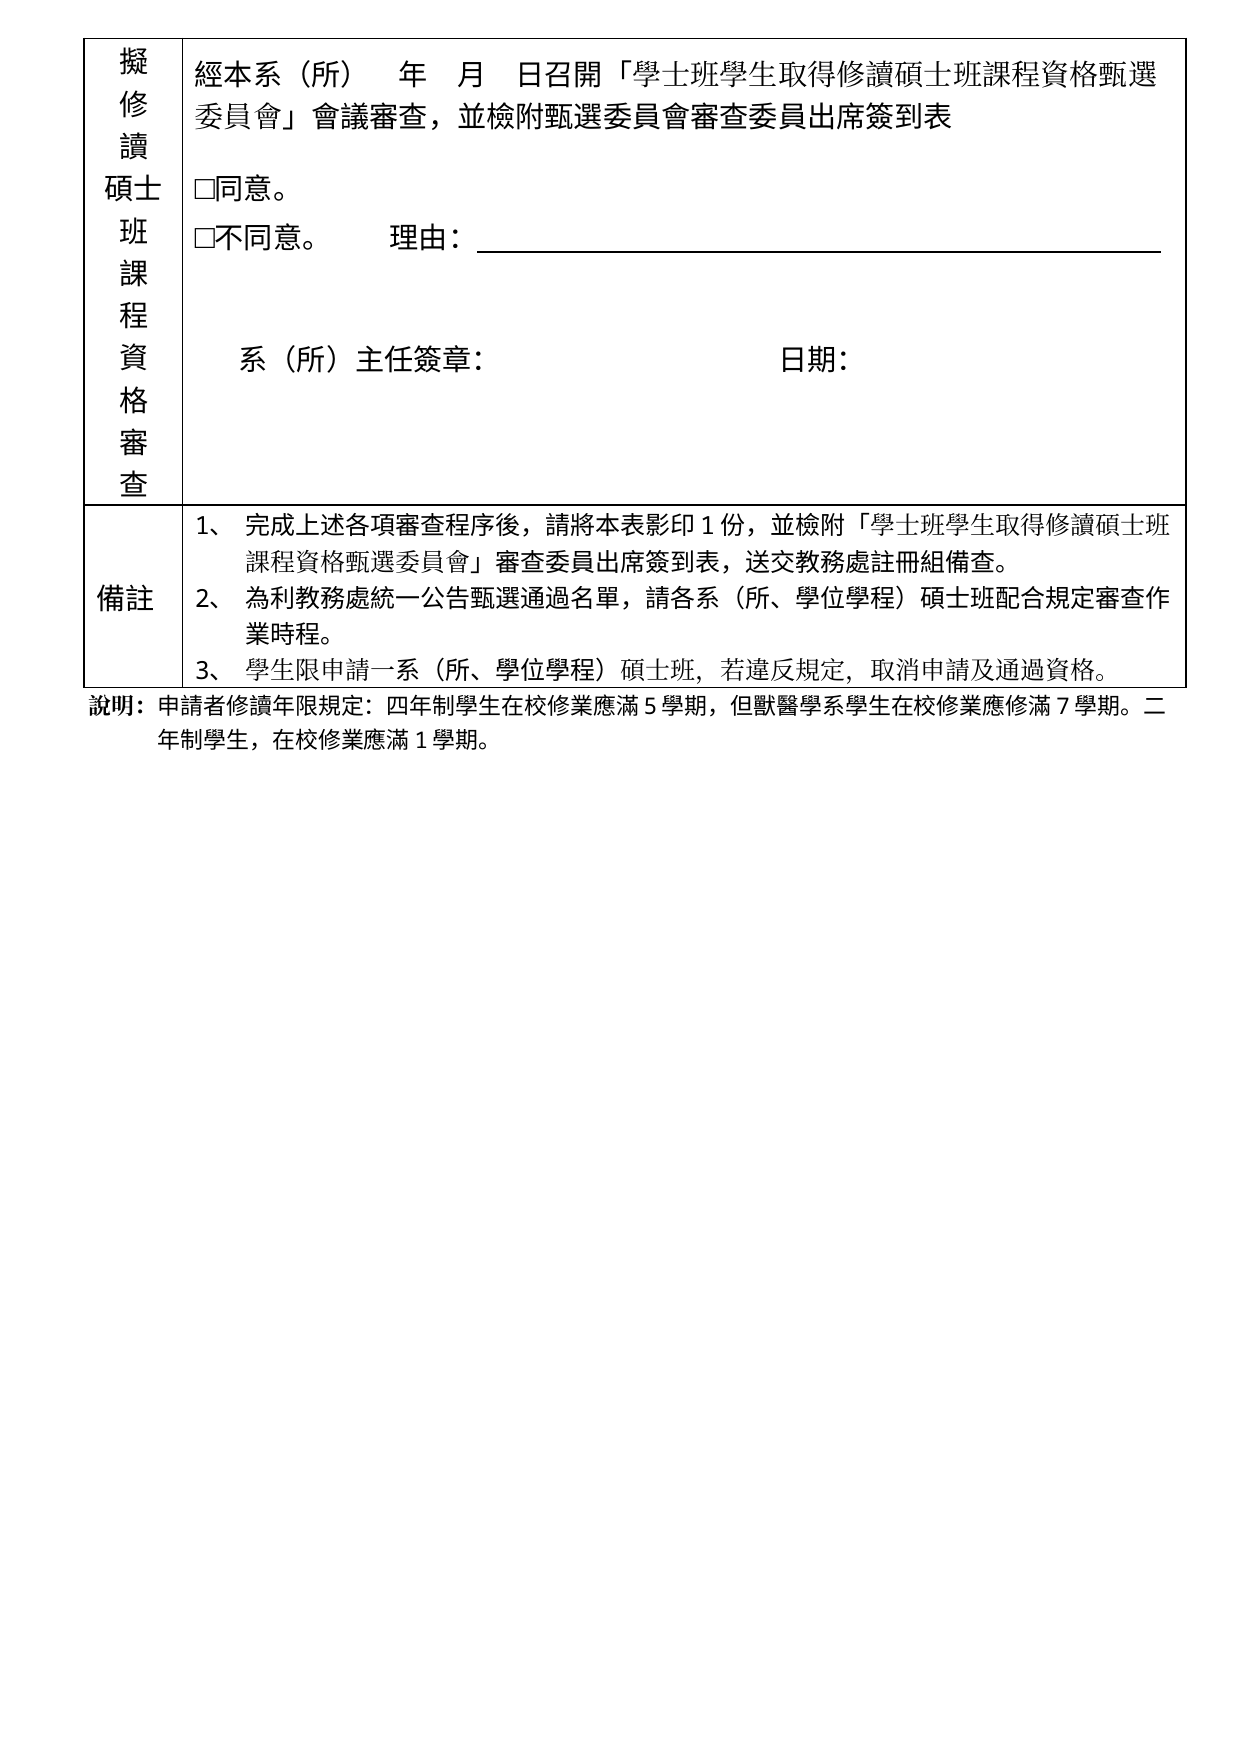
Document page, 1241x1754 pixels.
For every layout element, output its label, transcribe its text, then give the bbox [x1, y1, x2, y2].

table_cell 擬 修 讀 碩士班 課 程 資 格 審 查 [85, 39, 182, 504]
table_cell 備註 [85, 506, 182, 687]
table_cell 完成上述各項審查程序後，請將本表影印1份，並檢附「學士班學生取得修讀碩士班課程資格甄選委員會」審查委員出席簽到表，送交教務處註冊組備查。 為利教務處統一公告甄選通過名單，請各系（所、學位學程）碩士班配合規定審查作業時程。 學生限申請一系（所、學位學程）碩士班，若違反規定，取消申請及通過資格。 [183, 506, 1185, 687]
text 說明：申請者修讀年限規定：四年制學生在校修業應滿5學期，但獸醫學系學生在校修業應修滿7學期。二年制學生，在校修業應滿1學期。 [89, 688, 1181, 755]
table_cell 經本系（所） 年 月 日召開「學士班學生取得修讀碩士班課程資格甄選委員會」會議審查，並檢附甄選委員會審查委員出席簽到表 □同意。 □不同意。 理由： 系（所）主任簽章： 日期： [183, 39, 1185, 504]
